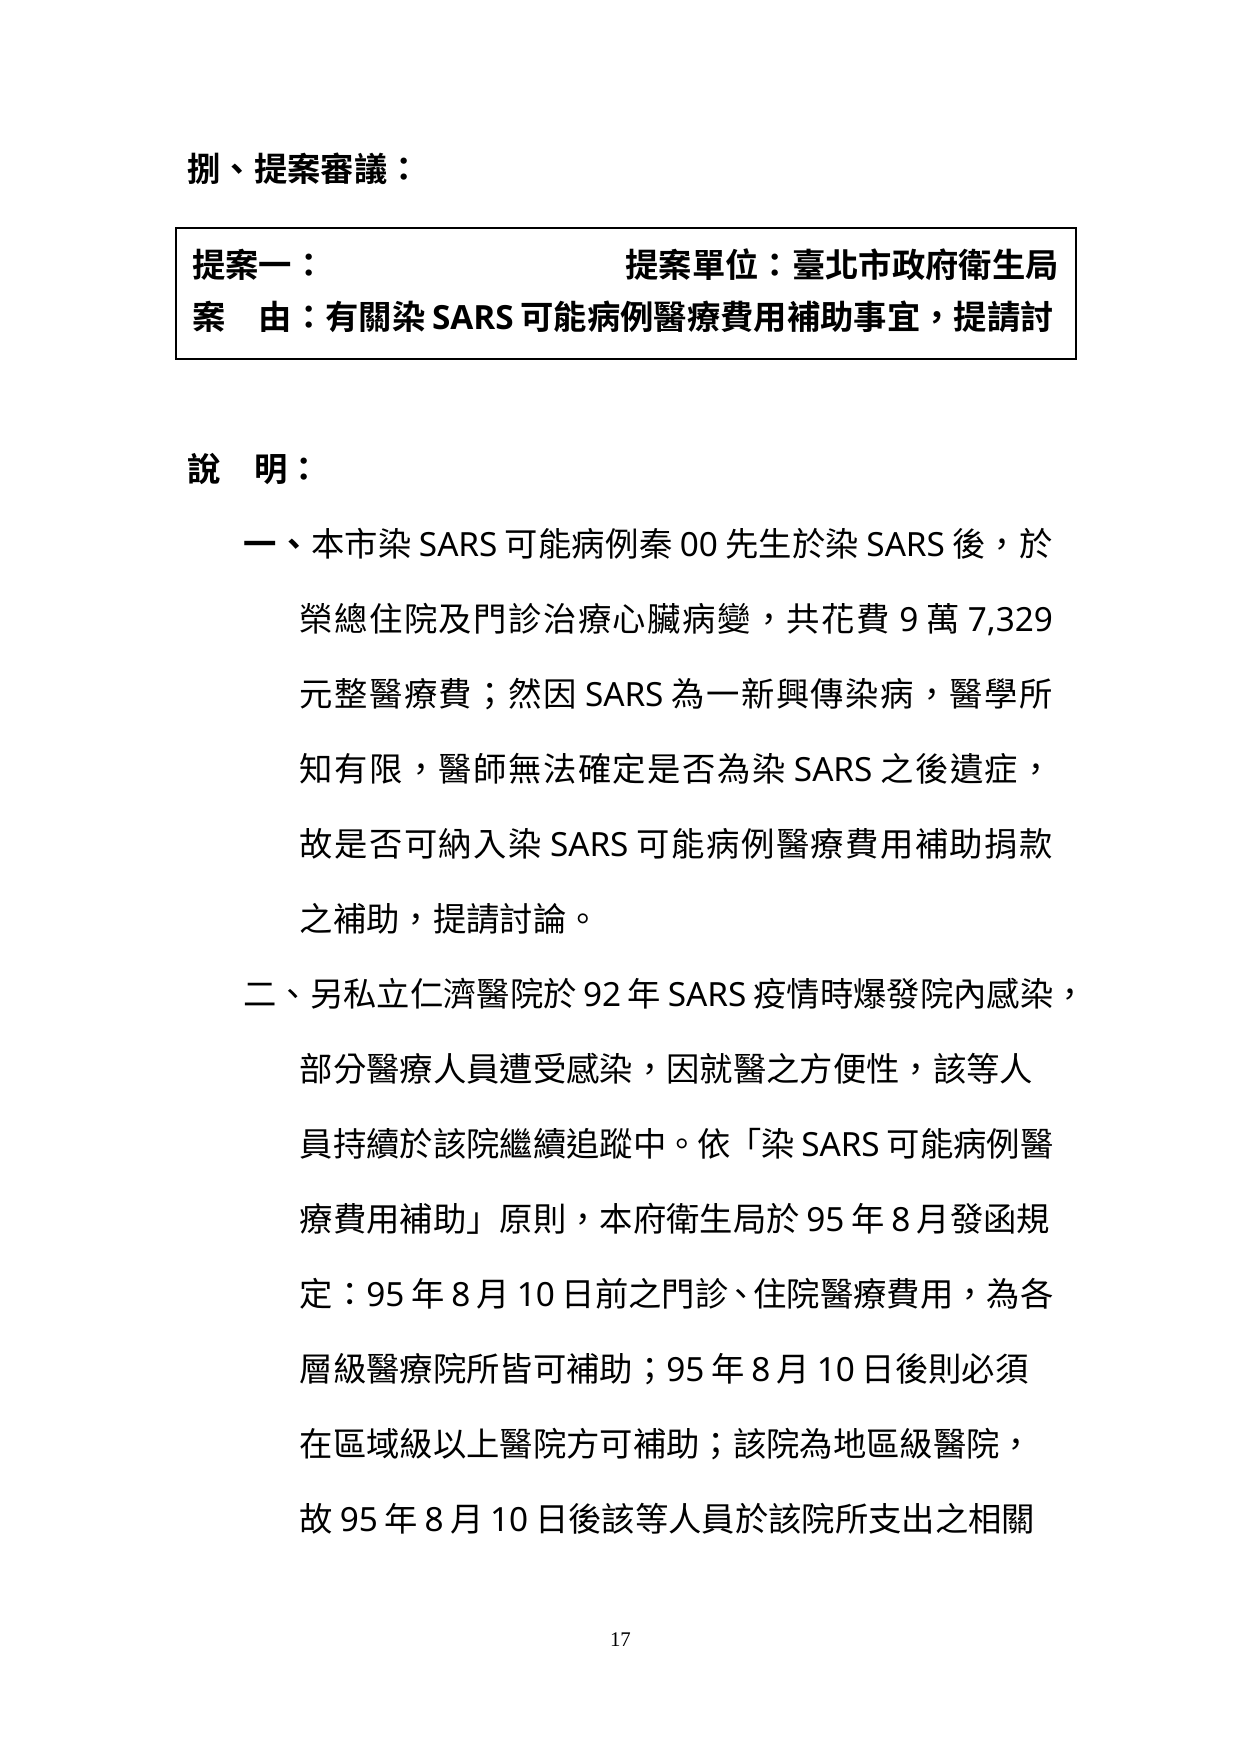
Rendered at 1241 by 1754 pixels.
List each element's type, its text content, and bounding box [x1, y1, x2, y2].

text 提案一： 提案單位：臺北市政府衛生局 [192, 236, 1060, 288]
text 一、本市染SARS可能病例秦00先生於染SARS後，於榮總住院及門診治療心臟病變，共花費9萬7,329元整醫療費；然因SARS為一新興傳染病，醫學所知有限，醫師無法確定是否為染SARS之後遺症，故是否可納入染SARS可能病例醫療費用補助捐款之補助，提請討論。 [243, 505, 1053, 955]
text 說 明： [187, 430, 1053, 505]
text 二、另私立仁濟醫院於92年SARS疫情時爆發院內感染，部分醫療人員遭受感染，因就醫之方便性，該等人員持續於該院繼續追蹤中。依「染SARS可能病例醫療費用補助」原則，本府衛生局於95年8月發函規定：95年8月10日前之門診、住院醫療費用，為各層級醫療院所皆可補助；95年8月10日後則必須在區域級以上醫院方可補助；該院為地區級醫院，故95年8月10日後該等人員於該院所支出之相關醫療費用則不符補助規定。依該院染SARS之醫護同仁請求，可否予同意於該醫院支出之相關醫療補助仍可獲補助，提請委員會討論。 [243, 955, 1053, 1555]
text 捌、提案審議： [187, 130, 1053, 205]
text 案 由：有關染SARS可能病例醫療費用補助事宜，提請討論。 [192, 288, 1060, 351]
